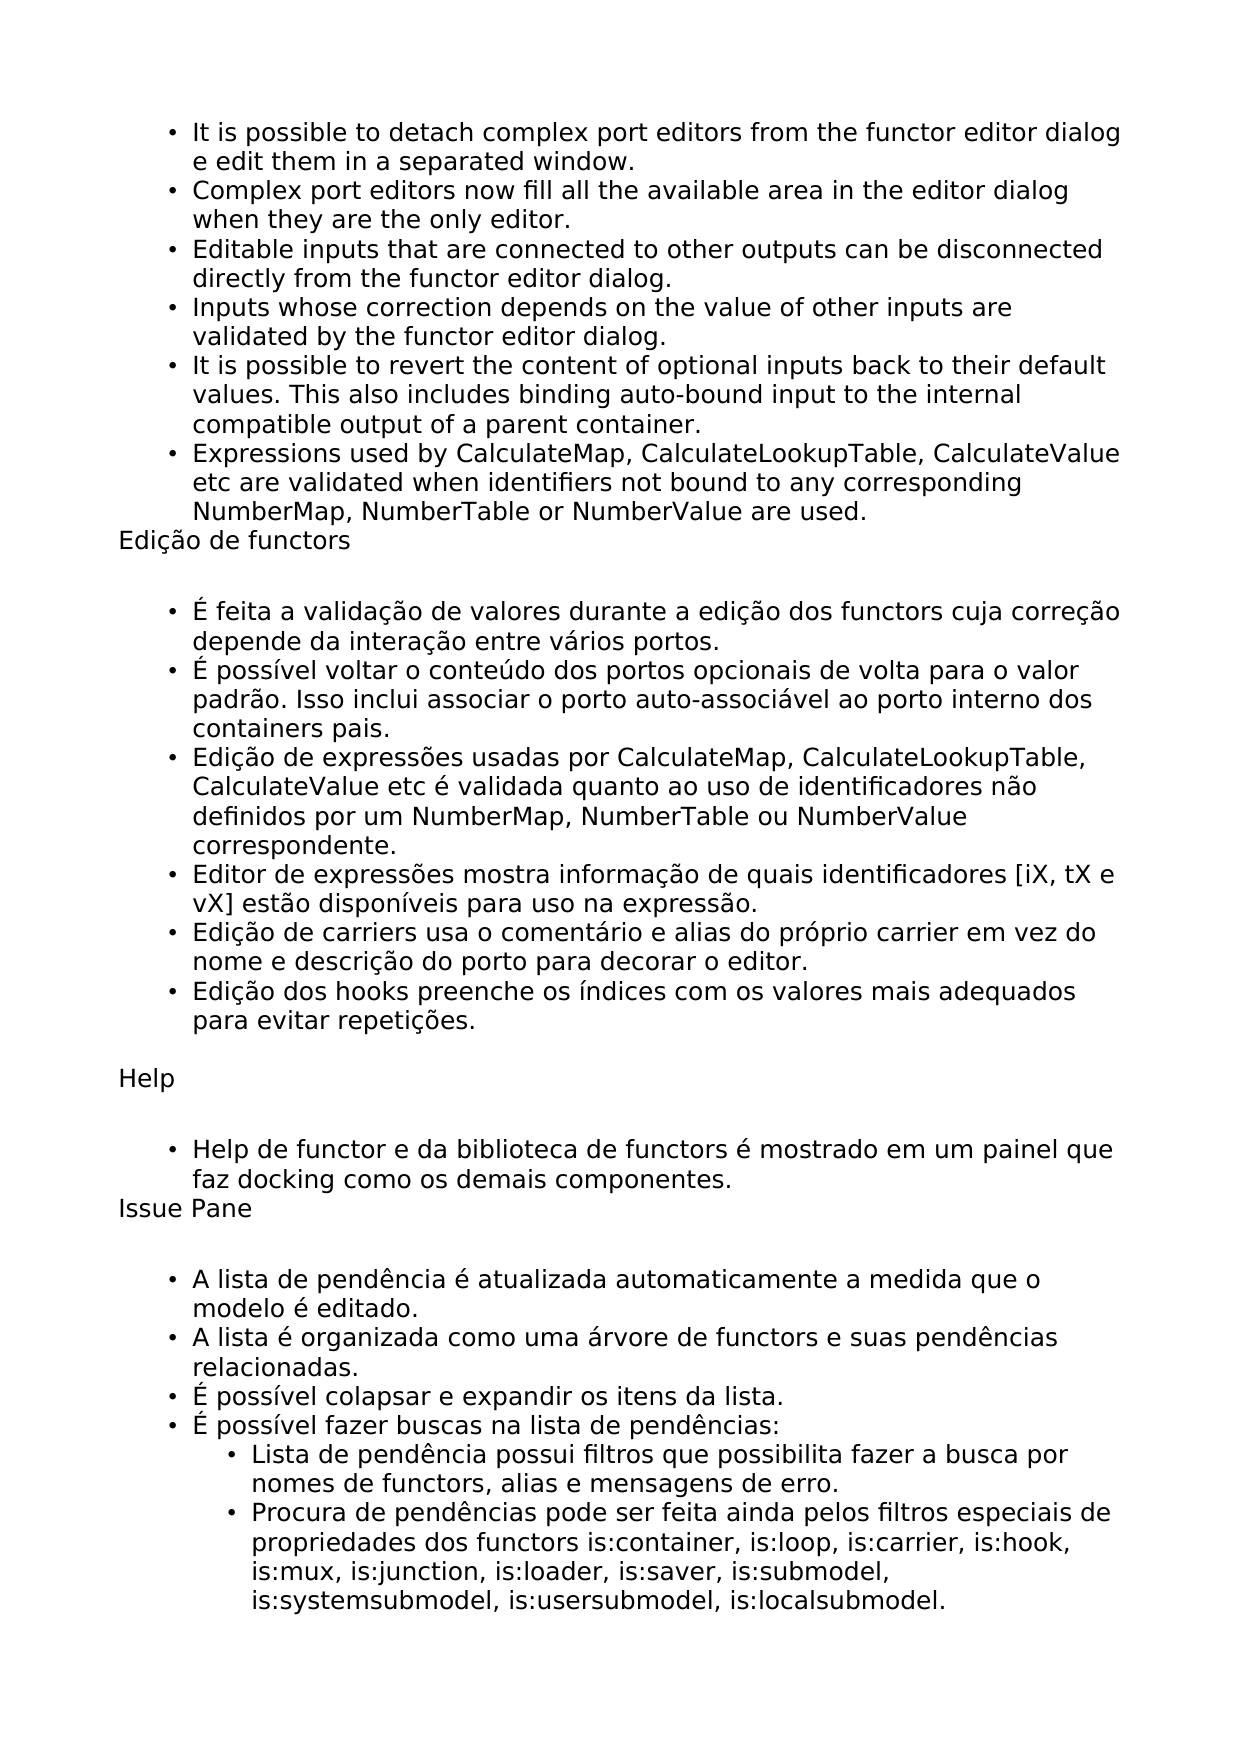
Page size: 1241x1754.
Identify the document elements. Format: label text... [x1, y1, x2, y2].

list Edição de carriers usa o comentário e alias do próprio carrier em vez do nome e descrição do porto para decorar o editor. [177, 918, 1122, 977]
list É possível voltar o conteúdo dos portos opcionais de volta para o valor padrão. Isso inclui associar o porto auto-associável ao porto interno dos containers pais. [177, 656, 1122, 743]
list Edição dos hooks preenche os índices com os valores mais adequados para evitar repetições. [177, 977, 1122, 1035]
list Edição de expressões usadas por CalculateMap, CalculateLookupTable, CalculateValue etc é validada quanto ao uso de identificadores não definidos por um NumberMap, NumberTable ou NumberValue correspondente. [177, 743, 1122, 860]
list A lista é organizada como uma árvore de functors e suas pendências relacionadas. [177, 1323, 1122, 1382]
list Procura de pendências pode ser feita ainda pelos filtros especiais de propriedades dos functors is:container, is:loop, is:carrier, is:hook, is:mux, is:junction, is:loader, is:saver, is:submodel, is:systemsubmodel, is:usersubmodel, is:localsubmodel. [236, 1498, 1122, 1615]
list É possível fazer buscas na lista de pendências: [177, 1411, 1122, 1440]
list Help de functor e da biblioteca de functors é mostrado em um painel que faz docking como os demais componentes. [177, 1136, 1122, 1194]
list Expressions used by CalculateMap, CalculateLookupTable, CalculateValue etc are validated when identifiers not bound to any corresponding NumberMap, NumberTable or NumberValue are used. [177, 439, 1122, 526]
list Inputs whose correction depends on the value of other inputs are validated by the functor editor dialog. [177, 293, 1122, 351]
list Editable inputs that are connected to other outputs can be disconnected directly from the functor editor dialog. [177, 235, 1122, 293]
list It is possible to detach complex port editors from the functor editor dialog e edit them in a separated window. [177, 118, 1122, 176]
list É possível colapsar e expandir os itens da lista. [177, 1382, 1122, 1411]
text Help [118, 1064, 1122, 1094]
list It is possible to revert the content of optional inputs back to their default values. This also includes binding auto-bound input to the internal compatible output of a parent container. [177, 351, 1122, 439]
text Issue Pane [118, 1194, 1122, 1223]
list Complex port editors now fill all the available area in the editor dialog when they are the only editor. [177, 176, 1122, 235]
list Editor de expressões mostra informação de quais identificadores [iX, tX e vX] estão disponíveis para uso na expressão. [177, 860, 1122, 918]
list É feita a validação de valores durante a edição dos functors cuja correção depende da interação entre vários portos. [177, 598, 1122, 656]
text Edição de functors [118, 526, 1122, 556]
list A lista de pendência é atualizada automaticamente a medida que o modelo é editado. [177, 1265, 1122, 1323]
list Lista de pendência possui filtros que possibilita fazer a busca por nomes de functors, alias e mensagens de erro. [236, 1440, 1122, 1498]
